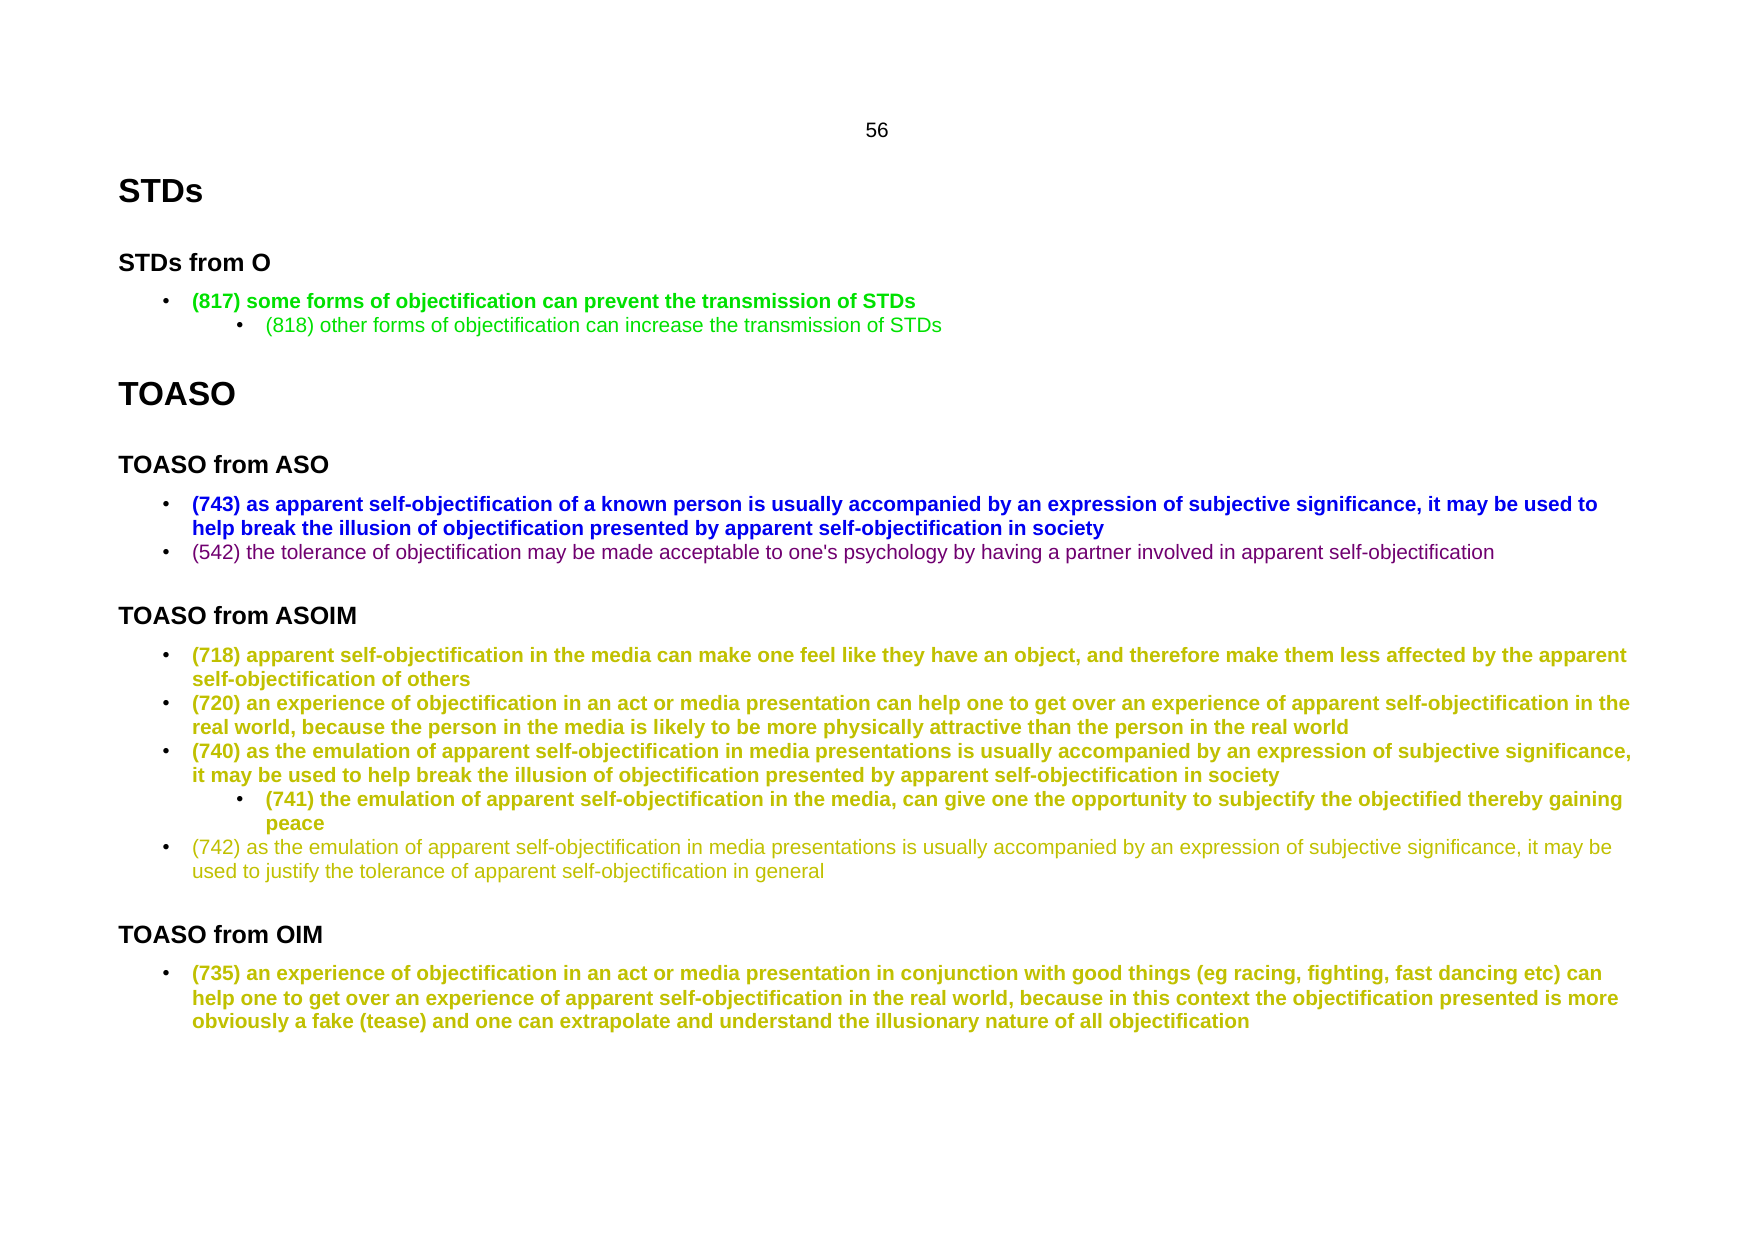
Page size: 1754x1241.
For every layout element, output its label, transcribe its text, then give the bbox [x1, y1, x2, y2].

list (735) an experience of objectification in an act or media presentation in conjunction with good things (eg racing, fighting, fast dancing etc) can help one to get over an experience of apparent self-objectification in the real world, because in this context the objectification presented is more obviously a fake (tease) and one can extrapolate and understand the illusionary nature of all objectification [162, 961, 1636, 1033]
list (741) the emulation of apparent self-objectification in the media, can give one the opportunity to subjectify the objectified thereby gaining peace [236, 786, 1636, 834]
list (743) as apparent self-objectification of a known person is usually accompanied by an expression of subjective significance, it may be used to help break the illusion of objectification presented by apparent self-objectification in society [162, 492, 1636, 539]
subtitle TOASO from OIM [118, 920, 1636, 949]
subtitle STDs [118, 172, 1636, 210]
list (817) some forms of objectification can prevent the transmission of STDs [162, 289, 1636, 313]
subtitle TOASO [118, 374, 1636, 413]
list (720) an experience of objectification in an act or media presentation can help one to get over an experience of apparent self-objectification in the real world, because the person in the media is likely to be more physically attractive than the person in the real world [162, 690, 1636, 738]
subtitle TOASO from ASO [118, 450, 1636, 479]
list (740) as the emulation of apparent self-objectification in media presentations is usually accompanied by an expression of subjective significance, it may be used to help break the illusion of objectification presented by apparent self-objectification in society [162, 738, 1636, 786]
list (742) as the emulation of apparent self-objectification in media presentations is usually accompanied by an expression of subjective significance, it may be used to justify the tolerance of apparent self-objectification in general [162, 834, 1636, 882]
subtitle STDs from O [118, 247, 1636, 276]
list (718) apparent self-objectification in the media can make one feel like they have an object, and therefore make them less affected by the apparent self-objectification of others [162, 642, 1636, 690]
subtitle TOASO from ASOIM [118, 601, 1636, 630]
list (542) the tolerance of objectification may be made acceptable to one's psychology by having a partner involved in apparent self-objectification [162, 539, 1636, 564]
list (818) other forms of objectification can increase the transmission of STDs [236, 313, 1636, 337]
